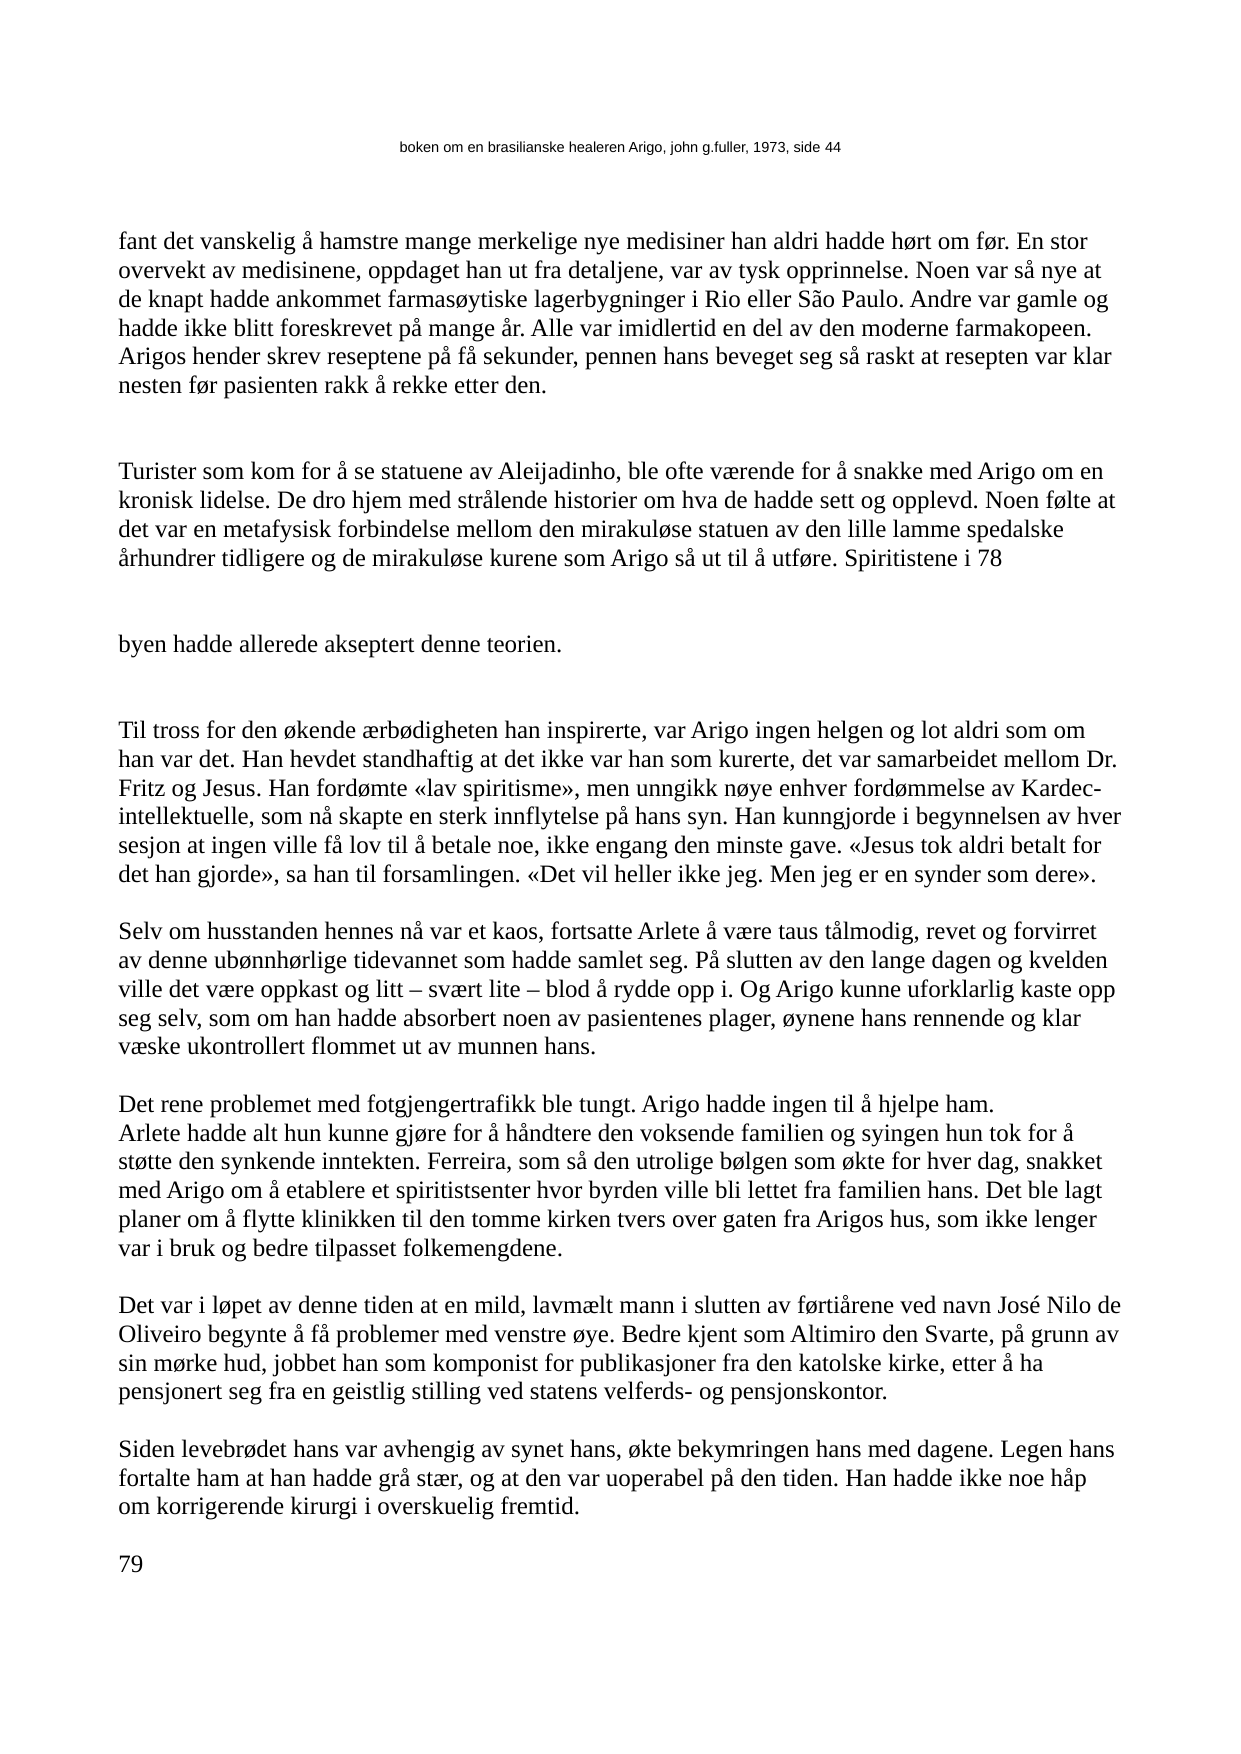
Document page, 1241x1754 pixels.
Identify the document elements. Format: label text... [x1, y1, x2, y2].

text byen hadde allerede akseptert denne teorien. [118, 629, 1122, 658]
text Arlete hadde alt hun kunne gjøre for å håndtere den voksende familien og syingen hun tok for å støtte den synkende inntekten. Ferreira, som så den utrolige bølgen som økte for hver dag, snakket med Arigo om å etablere et spiritistsenter hvor byrden ville bli lettet fra familien hans. Det ble lagt planer om å flytte klinikken til den tomme kirken tvers over gaten fra Arigos hus, som ikke lenger var i bruk og bedre tilpasset folkemengdene. [118, 1118, 1122, 1261]
text Turister som kom for å se statuene av Aleijadinho, ble ofte værende for å snakke med Arigo om en kronisk lidelse. De dro hjem med strålende historier om hva de hadde sett og opplevd. Noen følte at det var en metafysisk forbindelse mellom den mirakuløse statuen av den lille lamme spedalske århundrer tidligere og de mirakuløse kurene som Arigo så ut til å utføre. Spiritistene i 78 [118, 456, 1122, 571]
text Det rene problemet med fotgjengertrafikk ble tungt. Arigo hadde ingen til å hjelpe ham. [118, 1089, 1122, 1118]
text Til tross for den økende ærbødigheten han inspirerte, var Arigo ingen helgen og lot aldri som om han var det. Han hevdet standhaftig at det ikke var han som kurerte, det var samarbeidet mellom Dr. Fritz og Jesus. Han fordømte «lav spiritisme», men unngikk nøye enhver fordømmelse av Kardec-intellektuelle, som nå skapte en sterk innflytelse på hans syn. Han kunngjorde i begynnelsen av hver sesjon at ingen ville få lov til å betale noe, ikke engang den minste gave. «Jesus tok aldri betalt for det han gjorde», sa han til forsamlingen. «Det vil heller ikke jeg. Men jeg er en synder som dere». [118, 715, 1122, 888]
text Selv om husstanden hennes nå var et kaos, fortsatte Arlete å være taus tålmodig, revet og forvirret av denne ubønnhørlige tidevannet som hadde samlet seg. På slutten av den lange dagen og kvelden ville det være oppkast og litt – svært lite – blod å rydde opp i. Og Arigo kunne uforklarlig kaste opp seg selv, som om han hadde absorbert noen av pasientenes plager, øynene hans rennende og klar væske ukontrollert flommet ut av munnen hans. [118, 916, 1122, 1060]
text Det var i løpet av denne tiden at en mild, lavmælt mann i slutten av førtiårene ved navn José Nilo de Oliveiro begynte å få problemer med venstre øye. Bedre kjent som Altimiro den Svarte, på grunn av sin mørke hud, jobbet han som komponist for publikasjoner fra den katolske kirke, etter å ha pensjonert seg fra en geistlig stilling ved statens velferds- og pensjonskontor. [118, 1290, 1122, 1405]
text Siden levebrødet hans var avhengig av synet hans, økte bekymringen hans med dagene. Legen hans fortalte ham at han hadde grå stær, og at den var uoperabel på den tiden. Han hadde ikke noe håp om korrigerende kirurgi i overskuelig fremtid. [118, 1434, 1122, 1520]
text fant det vanskelig å hamstre mange merkelige nye medisiner han aldri hadde hørt om før. En stor overvekt av medisinene, oppdaget han ut fra detaljene, var av tysk opprinnelse. Noen var så nye at de knapt hadde ankommet farmasøytiske lagerbygninger i Rio eller São Paulo. Andre var gamle og hadde ikke blitt foreskrevet på mange år. Alle var imidlertid en del av den moderne farmakopeen. Arigos hender skrev reseptene på få sekunder, pennen hans beveget seg så raskt at resepten var klar nesten før pasienten rakk å rekke etter den. [118, 226, 1122, 399]
text 79 [118, 1549, 1122, 1578]
